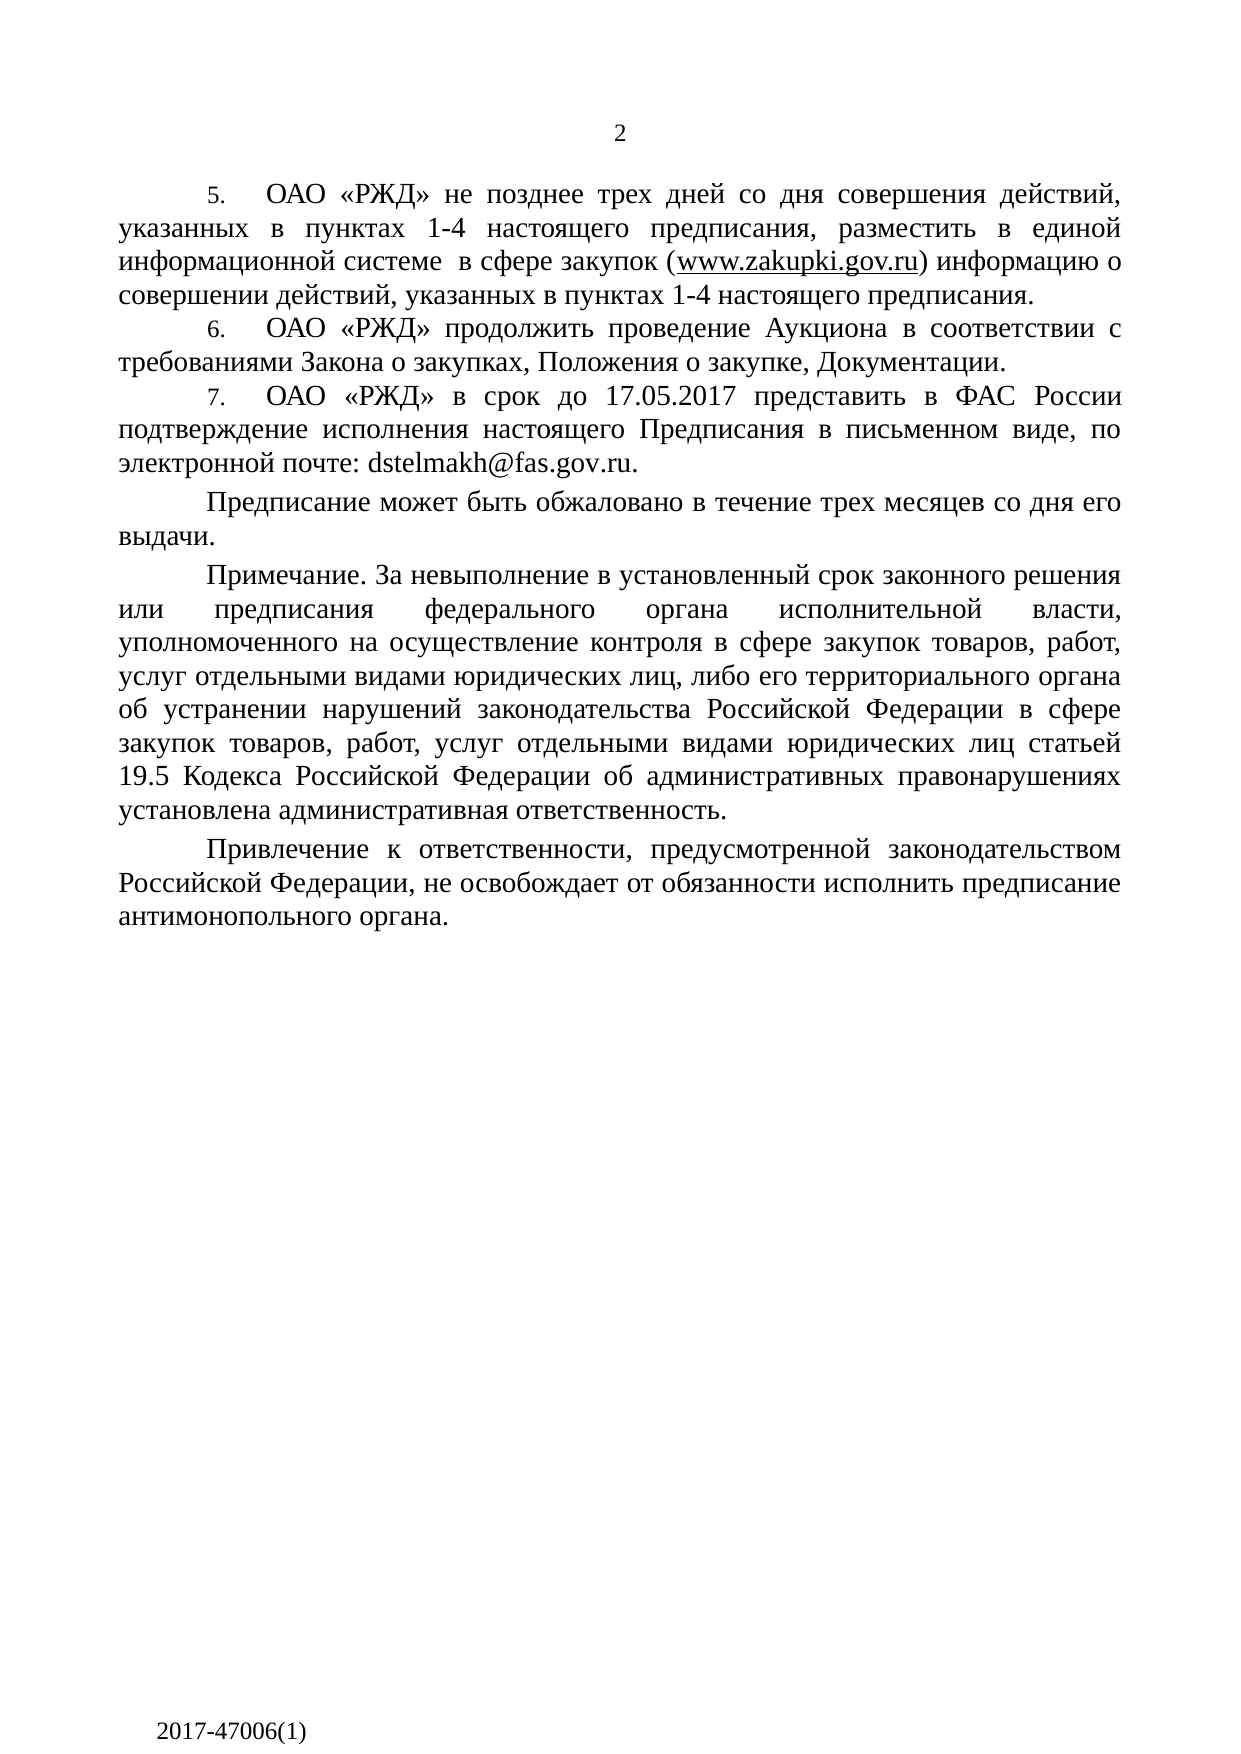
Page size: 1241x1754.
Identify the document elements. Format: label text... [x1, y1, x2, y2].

text Предписание может быть обжаловано в течение трех месяцев со дня его выдачи. [118, 484, 1122, 551]
text Примечание. За невыполнение в установленный срок законного решения или предписания федерального органа исполнительной власти, уполномоченного на осуществление контроля в сфере закупок товаров, работ, услуг отдельными видами юридических лиц, либо его территориального органа об устранении нарушений законодательства Российской Федерации в сфере закупок товаров, работ, услуг отдельными видами юридических лиц статьей 19.5 Кодекса Российской Федерации об административных правонарушениях установлена административная ответственность. [118, 557, 1122, 826]
list ОАО «РЖД» не позднее трех дней со дня совершения действий, указанных в пунктах 1-4 настоящего предписания, разместить в единой информационной системе в сфере закупок (www.zakupki.gov.ru) информацию о совершении действий, указанных в пунктах 1-4 настоящего предписания. [118, 176, 1122, 311]
text Привлечение к ответственности, предусмотренной законодательством Российской Федерации, не освобождает от обязанности исполнить предписание антимонопольного органа. [118, 831, 1122, 932]
list ОАО «РЖД» продолжить проведение Аукциона в соответствии с требованиями Закона о закупках, Положения о закупке, Документации. [118, 311, 1122, 378]
list ОАО «РЖД» в срок до 17.05.2017 представить в ФАС России подтверждение исполнения настоящего Предписания в письменном виде, по электронной почте: dstelmakh@fas.gov.ru. [118, 378, 1122, 478]
